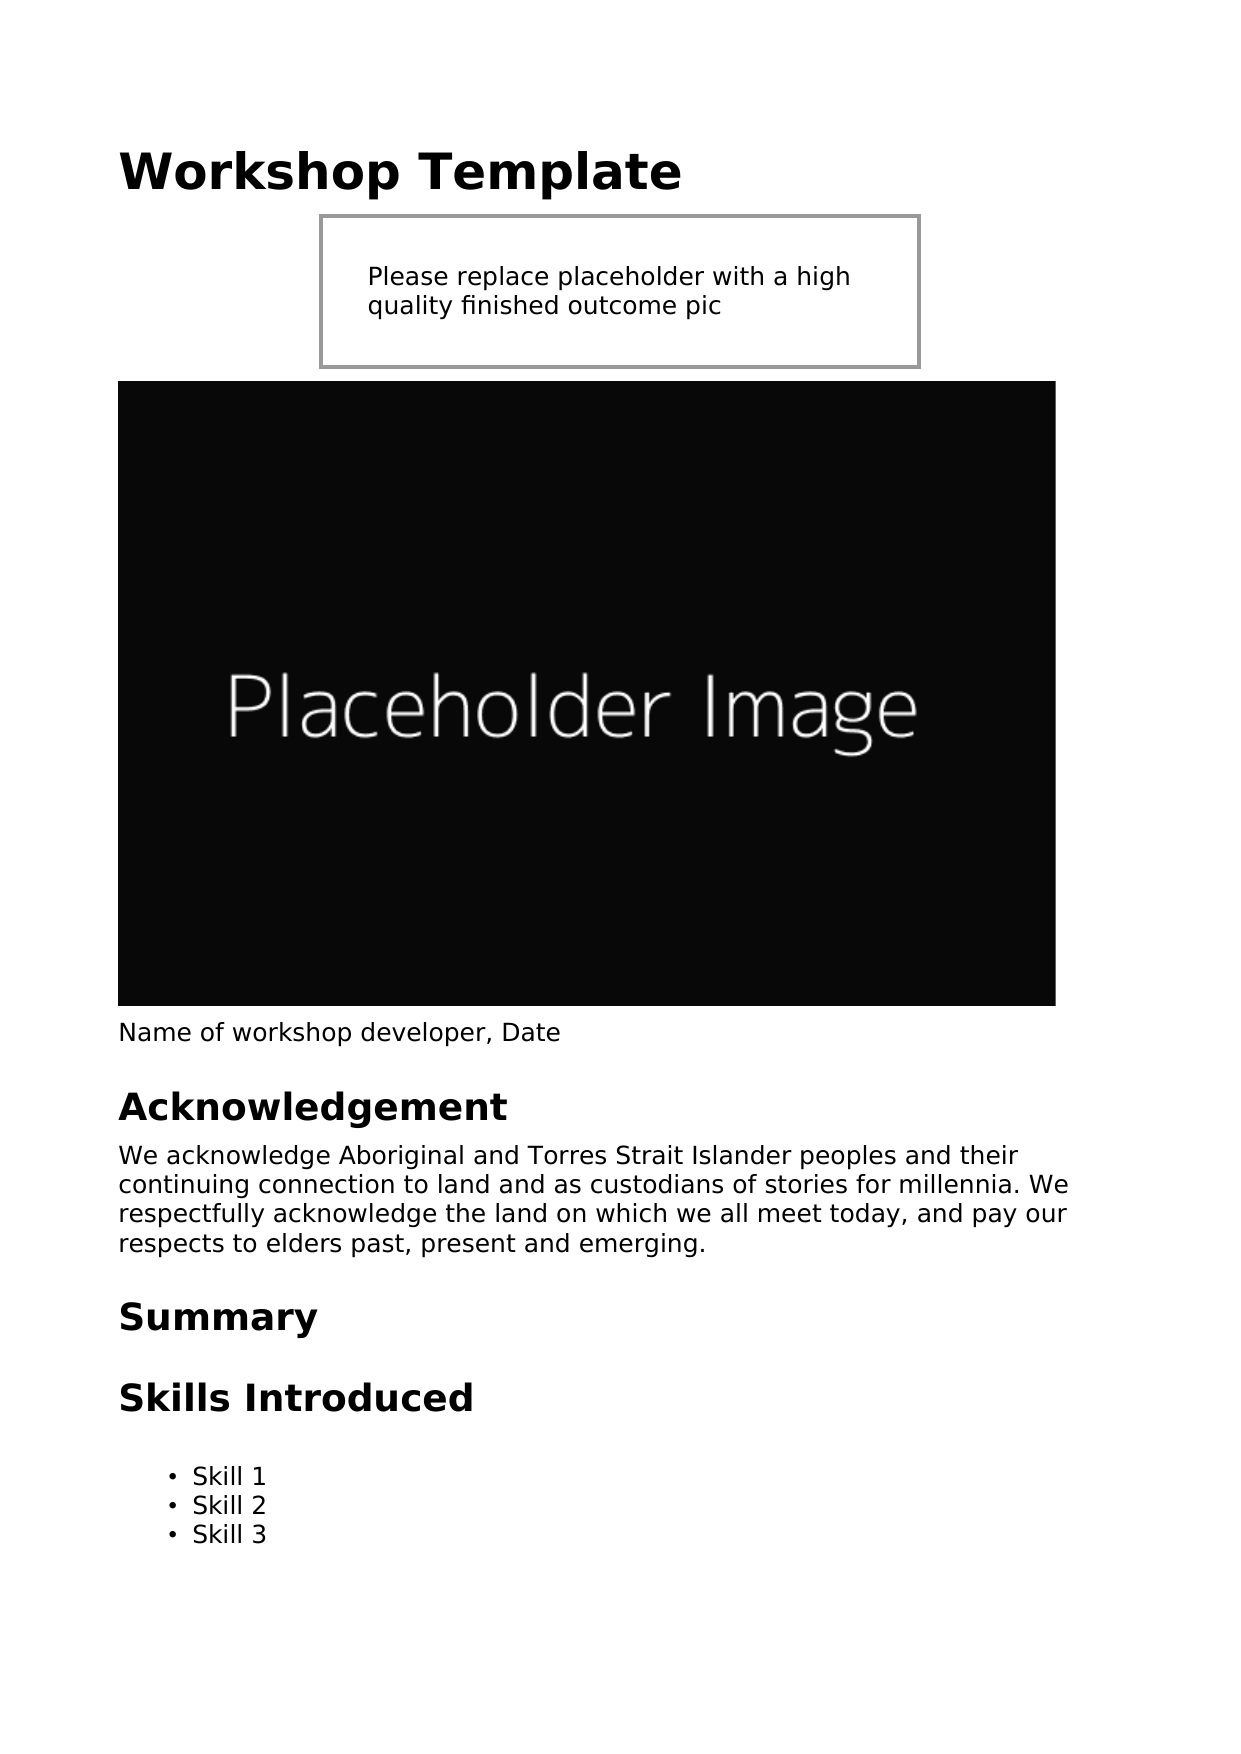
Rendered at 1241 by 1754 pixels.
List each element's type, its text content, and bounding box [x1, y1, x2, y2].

text We acknowledge Aboriginal and Torres Strait Islander peoples and their continuing connection to land and as custodians of stories for millennia. We respectfully acknowledge the land on which we all meet today, and pay our respects to elders past, present and emerging. [118, 1141, 1122, 1258]
list Skill 1 [177, 1462, 1122, 1491]
subtitle Skills Introduced [118, 1377, 1122, 1420]
picture [118, 381, 1056, 1006]
list Skill 3 [177, 1521, 1122, 1550]
table_header Please replace placeholder with a high quality finished outcome pic [332, 227, 908, 356]
subtitle Summary [118, 1295, 1122, 1339]
subtitle Acknowledgement [118, 1085, 1122, 1129]
subtitle Workshop Template [118, 143, 1122, 201]
list Skill 2 [177, 1491, 1122, 1521]
text Name of workshop developer, Date [118, 1018, 1122, 1048]
